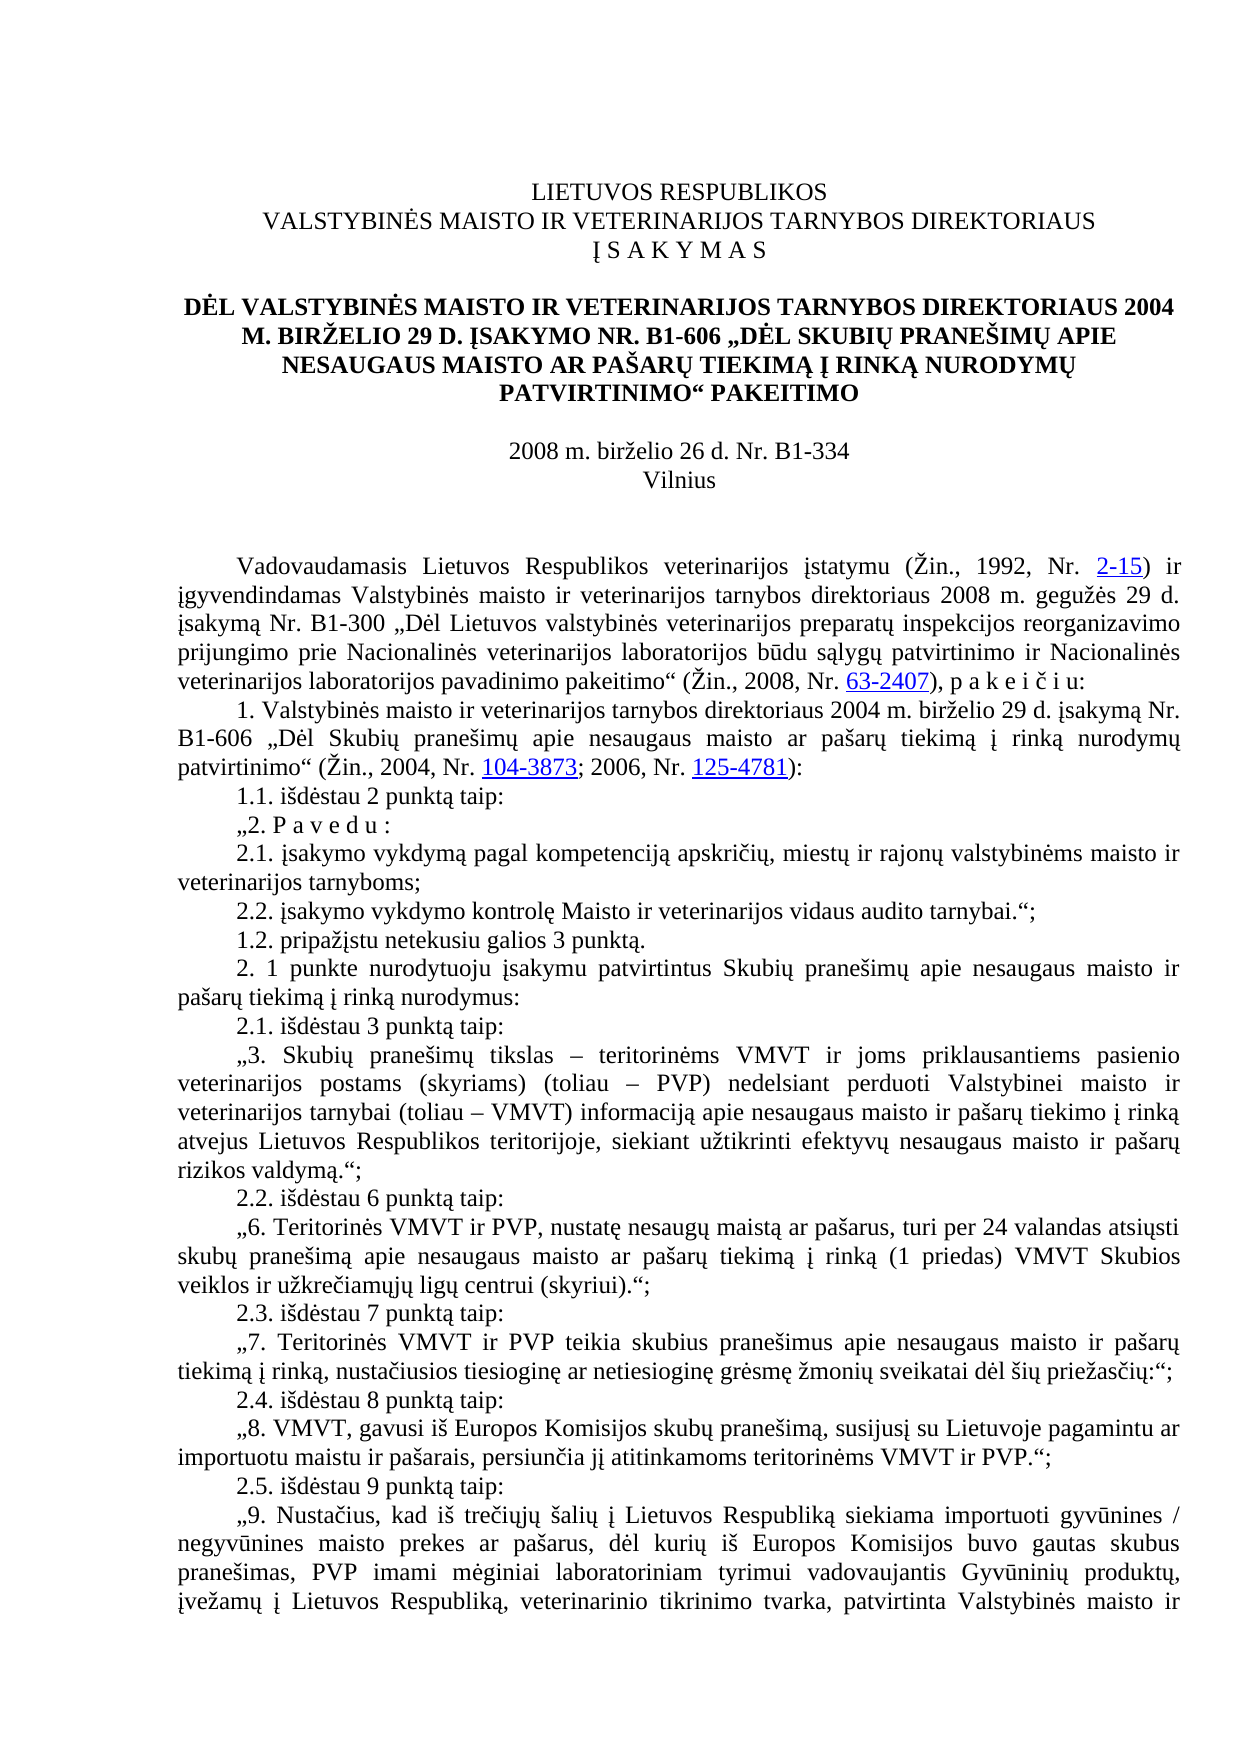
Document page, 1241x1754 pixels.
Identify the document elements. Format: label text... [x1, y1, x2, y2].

text 1.2. pripažįstu netekusiu galios 3 punktą. [177, 925, 1181, 953]
text Vilnius [177, 465, 1181, 493]
text 2.2. įsakymo vykdymo kontrolę Maisto ir veterinarijos vidaus audito tarnybai.“; [177, 896, 1181, 925]
text 2.1. išdėstau 3 punktą taip: [177, 1011, 1181, 1040]
text 2.1. įsakymo vykdymą pagal kompetenciją apskričių, miestų ir rajonų valstybinėms maisto ir veterinarijos tarnyboms; [177, 838, 1181, 896]
text 2.2. išdėstau 6 punktą taip: [177, 1183, 1181, 1212]
text Vadovaudamasis Lietuvos Respublikos veterinarijos įstatymu (Žin., 1992, Nr. 2-15) ir įgyvendindamas Valstybinės maisto ir veterinarijos tarnybos direktoriaus 2008 m. gegužės 29 d. įsakymą Nr. B1-300 „Dėl Lietuvos valstybinės veterinarijos preparatų inspekcijos reorganizavimo prijungimo prie Nacionalinės veterinarijos laboratorijos būdu sąlygų patvirtinimo ir Nacionalinės veterinarijos laboratorijos pavadinimo pakeitimo“ (Žin., 2008, Nr. 63-2407), pakeičiu: [177, 551, 1181, 695]
text 2.5. išdėstau 9 punktą taip: [177, 1471, 1181, 1500]
text „2. Pavedu: [177, 810, 1181, 838]
text „7. Teritorinės VMVT ir PVP teikia skubius pranešimus apie nesaugaus maisto ir pašarų tiekimą į rinką, nustačiusios tiesioginę ar netiesioginę grėsmę žmonių sveikatai dėl šių priežasčių:“; [177, 1327, 1181, 1385]
text 2. 1 punkte nurodytuoju įsakymu patvirtintus Skubių pranešimų apie nesaugaus maisto ir pašarų tiekimą į rinką nurodymus: [177, 953, 1181, 1011]
text 2.3. išdėstau 7 punktą taip: [177, 1298, 1181, 1327]
text „6. Teritorinės VMVT ir PVP, nustatę nesaugų maistą ar pašarus, turi per 24 valandas atsiųsti skubų pranešimą apie nesaugaus maisto ar pašarų tiekimą į rinką (1 priedas) VMVT Skubios veiklos ir užkrečiamųjų ligų centrui (skyriui).“; [177, 1212, 1181, 1298]
text LIETUVOS RESPUBLIKOS [177, 177, 1181, 206]
text 2.4. išdėstau 8 punktą taip: [177, 1385, 1181, 1413]
text „8. VMVT, gavusi iš Europos Komisijos skubų pranešimą, susijusį su Lietuvoje pagamintu ar importuotu maistu ir pašarais, persiunčia jį atitinkamoms teritorinėms VMVT ir PVP.“; [177, 1413, 1181, 1471]
text ĮSAKYMAS [177, 235, 1181, 263]
text 2008 m. birželio 26 d. Nr. B1-334 [177, 436, 1181, 465]
text „9. Nustačius, kad iš trečiųjų šalių į Lietuvos Respubliką siekiama importuoti gyvūnines / negyvūnines maisto prekes ar pašarus, dėl kurių iš Europos Komisijos buvo gautas skubus pranešimas, PVP imami mėginiai laboratoriniam tyrimui vadovaujantis Gyvūninių produktų, įvežamų į Lietuvos Respubliką, veterinarinio tikrinimo tvarka, patvirtinta Valstybinės maisto ir [177, 1500, 1181, 1615]
text „3. Skubių pranešimų tikslas – teritorinėms VMVT ir joms priklausantiems pasienio veterinarijos postams (skyriams) (toliau – PVP) nedelsiant perduoti Valstybinei maisto ir veterinarijos tarnybai (toliau – VMVT) informaciją apie nesaugaus maisto ir pašarų tiekimo į rinką atvejus Lietuvos Respublikos teritorijoje, siekiant užtikrinti efektyvų nesaugaus maisto ir pašarų rizikos valdymą.“; [177, 1040, 1181, 1183]
text 1.1. išdėstau 2 punktą taip: [177, 781, 1181, 810]
text DĖL VALSTYBINĖS MAISTO IR VETERINARIJOS TARNYBOS DIREKTORIAUS 2004 M. BIRŽELIO 29 D. ĮSAKYMO NR. B1-606 „DĖL SKUBIŲ PRANEŠIMŲ APIE NESAUGAUS MAISTO AR PAŠARŲ TIEKIMĄ Į RINKĄ NURODYMŲ PATVIRTINIMO“ PAKEITIMO [177, 292, 1181, 407]
text 1. Valstybinės maisto ir veterinarijos tarnybos direktoriaus 2004 m. birželio 29 d. įsakymą Nr. B1-606 „Dėl Skubių pranešimų apie nesaugaus maisto ar pašarų tiekimą į rinką nurodymų patvirtinimo“ (Žin., 2004, Nr. 104-3873; 2006, Nr. 125-4781): [177, 695, 1181, 781]
text VALSTYBINĖS MAISTO IR VETERINARIJOS TARNYBOS DIREKTORIAUS [177, 206, 1181, 235]
